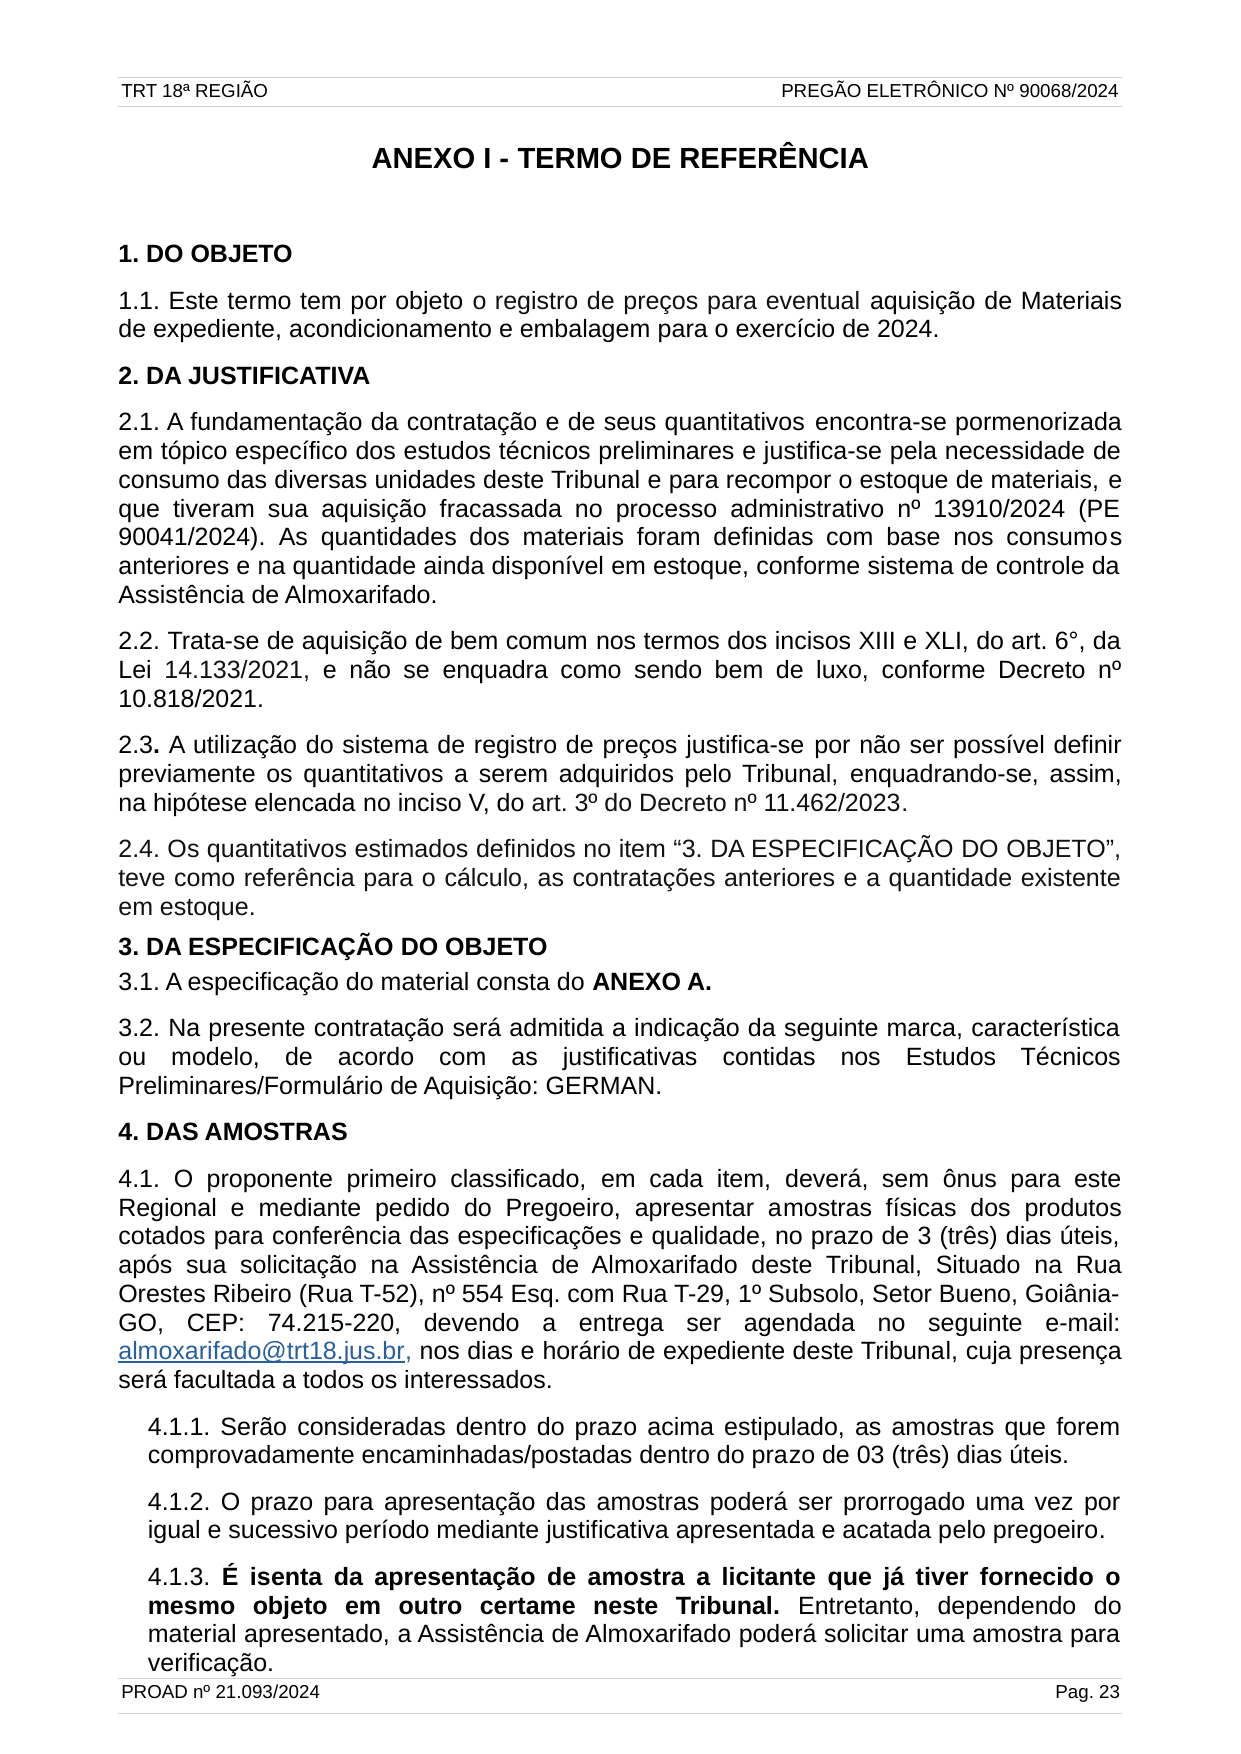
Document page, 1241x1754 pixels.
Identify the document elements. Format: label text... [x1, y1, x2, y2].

text 1.1. Este termo tem por objeto o registro de preços para eventual aquisição de Materiais de expediente, acondicionamento e embalagem para o exercício de 2024. [118, 286, 1122, 343]
text 2.2. Trata-se de aquisição de bem comum nos termos dos incisos XIII e XLI, do art. 6°, da Lei 14.133/2021, e não se enquadra como sendo bem de luxo, conforme Decreto nº 10.818/2021. [118, 626, 1122, 712]
text 2.1. A fundamentação da contratação e de seus quantitativos encontra-se pormenorizada em tópico específico dos estudos técnicos preliminares e justifica-se pela necessidade de consumo das diversas unidades deste Tribunal e para recompor o estoque de materiais, e que tiveram sua aquisição fracassada no processo administrativo nº 13910/2024 (PE 90041/2024). As quantidades dos materiais foram definidas com base nos consumos anteriores e na quantidade ainda disponível em estoque, conforme sistema de controle da Assistência de Almoxarifado. [118, 407, 1122, 608]
text 1. DO OBJETO [118, 239, 1122, 268]
text 3.2. Na presente contratação será admitida a indicação da seguinte marca, característica ou modelo, de acordo com as justificativas contidas nos Estudos Técnicos Preliminares/Formulário de Aquisição: GERMAN. [118, 1013, 1122, 1099]
text 4.1. O proponente primeiro classificado, em cada item, deverá, sem ônus para este Regional e mediante pedido do Pregoeiro, apresentar amostras físicas dos produtos cotados para conferência das especificações e qualidade, no prazo de 3 (três) dias úteis, após sua solicitação na Assistência de Almoxarifado deste Tribunal, Situado na Rua Orestes Ribeiro (Rua T-52), nº 554 Esq. com Rua T-29, 1º Subsolo, Setor Bueno, Goiânia-GO, CEP: 74.215-220, devendo a entrega ser agendada no seguinte e-mail: almoxarifado@trt18.jus.br, nos dias e horário de expediente deste Tribunal, cuja presença será facultada a todos os interessados. [118, 1164, 1122, 1394]
list 3. DA ESPECIFICAÇÃO DO OBJETO [118, 932, 1122, 961]
text 4.1.2. O prazo para apresentação das amostras poderá ser prorrogado uma vez por igual e sucessivo período mediante justificativa apresentada e acatada pelo pregoeiro. [148, 1487, 1122, 1544]
text 4.1.1. Serão consideradas dentro do prazo acima estipulado, as amostras que forem comprovadamente encaminhadas/postadas dentro do prazo de 03 (três) dias úteis. [148, 1411, 1122, 1469]
text 3.1. A especificação do material consta do ANEXO A. [118, 967, 1122, 996]
text 4.1.3. É isenta da apresentação de amostra a licitante que já tiver fornecido o mesmo objeto em outro certame neste Tribunal. Entretanto, dependendo do material apresentado, a Assistência de Almoxarifado poderá solicitar uma amostra para verificação. [148, 1562, 1122, 1677]
text 2.3. A utilização do sistema de registro de preços justifica-se por não ser possível definir previamente os quantitativos a serem adquiridos pelo Tribunal, enquadrando-se, assim, na hipótese elencada no inciso V, do art. 3º do Decreto nº 11.462/2023. [118, 730, 1122, 816]
text 2. DA JUSTIFICATIVA [118, 361, 1122, 389]
text 2.4. Os quantitativos estimados definidos no item “3. DA ESPECIFICAÇÃO DO OBJETO”, teve como referência para o cálculo, as contratações anteriores e a quantidade existente em estoque. [118, 834, 1122, 920]
text 4. DAS AMOSTRAS [118, 1117, 1122, 1146]
text ANEXO I - TERMO DE REFERÊNCIA [118, 141, 1122, 175]
